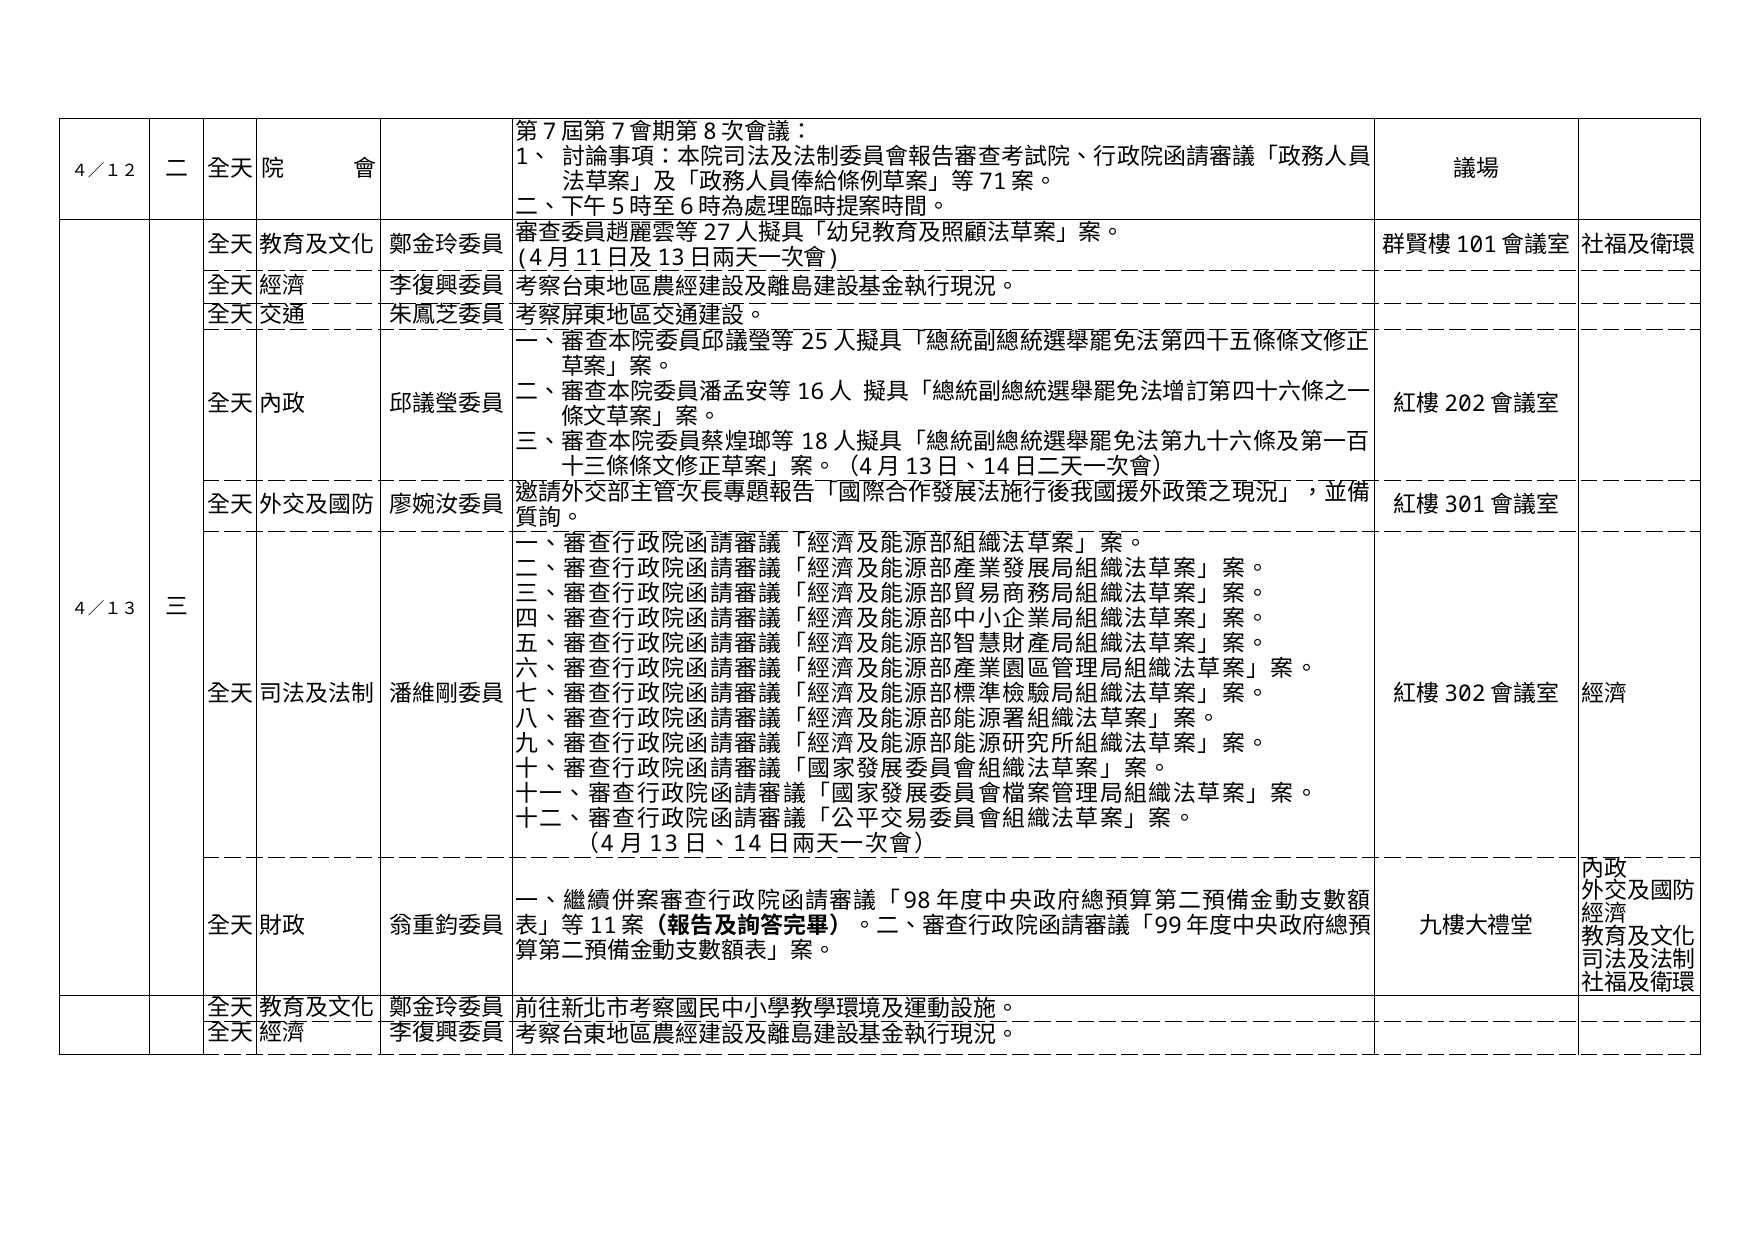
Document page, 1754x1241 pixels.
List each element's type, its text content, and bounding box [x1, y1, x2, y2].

table_cell 院 會 [257, 119, 380, 219]
table_cell [150, 996, 203, 1053]
table_cell [1579, 1021, 1700, 1053]
table_cell [1375, 1021, 1578, 1053]
table_cell 審查委員趙麗雲等27人擬具「幼兒教育及照顧法草案」案。 (4月11日及13日兩天一次會) [513, 220, 1374, 270]
table_cell 全天 [204, 303, 256, 328]
table_cell 外交及國防 [257, 480, 380, 531]
table_cell 九樓大禮堂 [1375, 857, 1578, 995]
table_cell 邱議瑩委員 [381, 329, 512, 479]
table_cell [381, 119, 512, 219]
table_cell 紅樓302會議室 [1375, 531, 1578, 857]
table_cell 翁重鈞委員 [381, 857, 512, 995]
table_cell 鄭金玲委員 [381, 220, 512, 270]
table_cell 內政 外交及國防經濟 教育及文化 司法及法制 社福及衛環 [1579, 857, 1700, 995]
table_cell 全天 [204, 119, 256, 219]
table_cell 李復興委員 [381, 270, 512, 302]
table_cell [1579, 270, 1700, 302]
table_cell 全天 [204, 480, 256, 531]
table_cell 內政 [257, 329, 380, 479]
table_cell [1375, 996, 1578, 1021]
table_cell [1579, 119, 1700, 219]
table_cell 教育及文化 [257, 996, 380, 1021]
table_cell 一、審查行政院函請審議「經濟及能源部組織法草案」案。 二、審查行政院函請審議「經濟及能源部產業發展局組織法草案」案。 三、審查行政院函請審議「經濟及能源部貿易商務局組織法草案」案。 四、審查行政院函請審議「經濟及能源部中小企業局組織法草案」案。 五、審查行政院函請審議「經濟及能源部智慧財產局組織法草案」案。 六、審查行政院函請審議「經濟及能源部產業園區管理局組織法草案」案。 七、審查行政院函請審議「經濟及能源部標準檢驗局組織法草案」案。 八、審查行政院函請審議「經濟及能源部能源署組織法草案」案。 九、審查行政院函請審議「經濟及能源部能源研究所組織法草案」案。 十、審查行政院函請審議「國家發展委員會組織法草案」案。 十一、審查行政院函請審議「國家發展委員會檔案管理局組織法草案」案。 十二、審查行政院函請審議「公平交易委員會組織法草案」案。 （4月13日、14日兩天一次會） [513, 531, 1374, 857]
table_cell [1375, 270, 1578, 302]
table_cell [1375, 303, 1578, 328]
table_cell ４／１３ [60, 220, 149, 995]
table_cell 三 [150, 220, 203, 995]
table_cell 全天 [204, 531, 256, 857]
table_cell 財政 [257, 857, 380, 995]
table_cell 交通 [257, 303, 380, 328]
table_cell 全天 [204, 996, 256, 1021]
table_cell 全天 [204, 270, 256, 302]
table_cell 紅樓202會議室 [1375, 329, 1578, 479]
table_cell 全天 [204, 857, 256, 995]
table_cell 邀請外交部主管次長專題報告「國際合作發展法施行後我國援外政策之現況」，並備質詢。 [513, 480, 1374, 531]
table_cell 考察台東地區農經建設及離島建設基金執行現況。 [513, 270, 1374, 302]
table_cell 經濟 [257, 1021, 380, 1053]
table_cell 群賢樓101會議室 [1375, 220, 1578, 270]
table_cell 社福及衛環 [1579, 220, 1700, 270]
table_cell 經濟 [257, 270, 380, 302]
table_cell 經濟 [1579, 531, 1700, 857]
table_cell 紅樓301會議室 [1375, 480, 1578, 531]
table_cell [1579, 480, 1700, 531]
table_cell ４／１２ [60, 119, 149, 219]
table_cell 李復興委員 [381, 1021, 512, 1053]
table_cell 教育及文化 [257, 220, 380, 270]
table_cell 全天 [204, 1021, 256, 1053]
table_cell 一、繼續併案審查行政院函請審議「98年度中央政府總預算第二預備金動支數額表」等11案（報告及詢答完畢）。二、審查行政院函請審議「99年度中央政府總預算第二預備金動支數額表」案。 [513, 857, 1374, 995]
table_cell 前往新北市考察國民中小學教學環境及運動設施。 [513, 996, 1374, 1021]
table_cell [1579, 329, 1700, 479]
table_cell 第7屆第7會期第8次會議： 討論事項：本院司法及法制委員會報告審查考試院、行政院函請審議「政務人員法草案」及「政務人員俸給條例草案」等71案。 二、下午5時至6時為處理臨時提案時間。 [513, 119, 1374, 219]
table_cell 潘維剛委員 [381, 531, 512, 857]
table_cell 司法及法制 [257, 531, 380, 857]
table_cell 全天 [204, 329, 256, 479]
table_cell 廖婉汝委員 [381, 480, 512, 531]
table_cell 二 [150, 119, 203, 219]
table_cell 全天 [204, 220, 256, 270]
table_cell 考察台東地區農經建設及離島建設基金執行現況。 [513, 1021, 1374, 1053]
table_cell 一、審查本院委員邱議瑩等25人擬具「總統副總統選舉罷免法第四十五條條文修正草案」案。 二、審查本院委員潘孟安等16人 擬具「總統副總統選舉罷免法增訂第四十六條之一條文草案」案。 三、審查本院委員蔡煌瑯等18人擬具「總統副總統選舉罷免法第九十六條及第一百十三條條文修正草案」案。（4月13日、14日二天一次會） [513, 329, 1374, 479]
table_cell 鄭金玲委員 [381, 996, 512, 1021]
table_cell [1579, 303, 1700, 328]
table_cell 議場 [1375, 119, 1578, 219]
table_cell [60, 996, 149, 1053]
table_cell 考察屏東地區交通建設。 [513, 303, 1374, 328]
table_cell 朱鳳芝委員 [381, 303, 512, 328]
table_cell [1579, 996, 1700, 1021]
